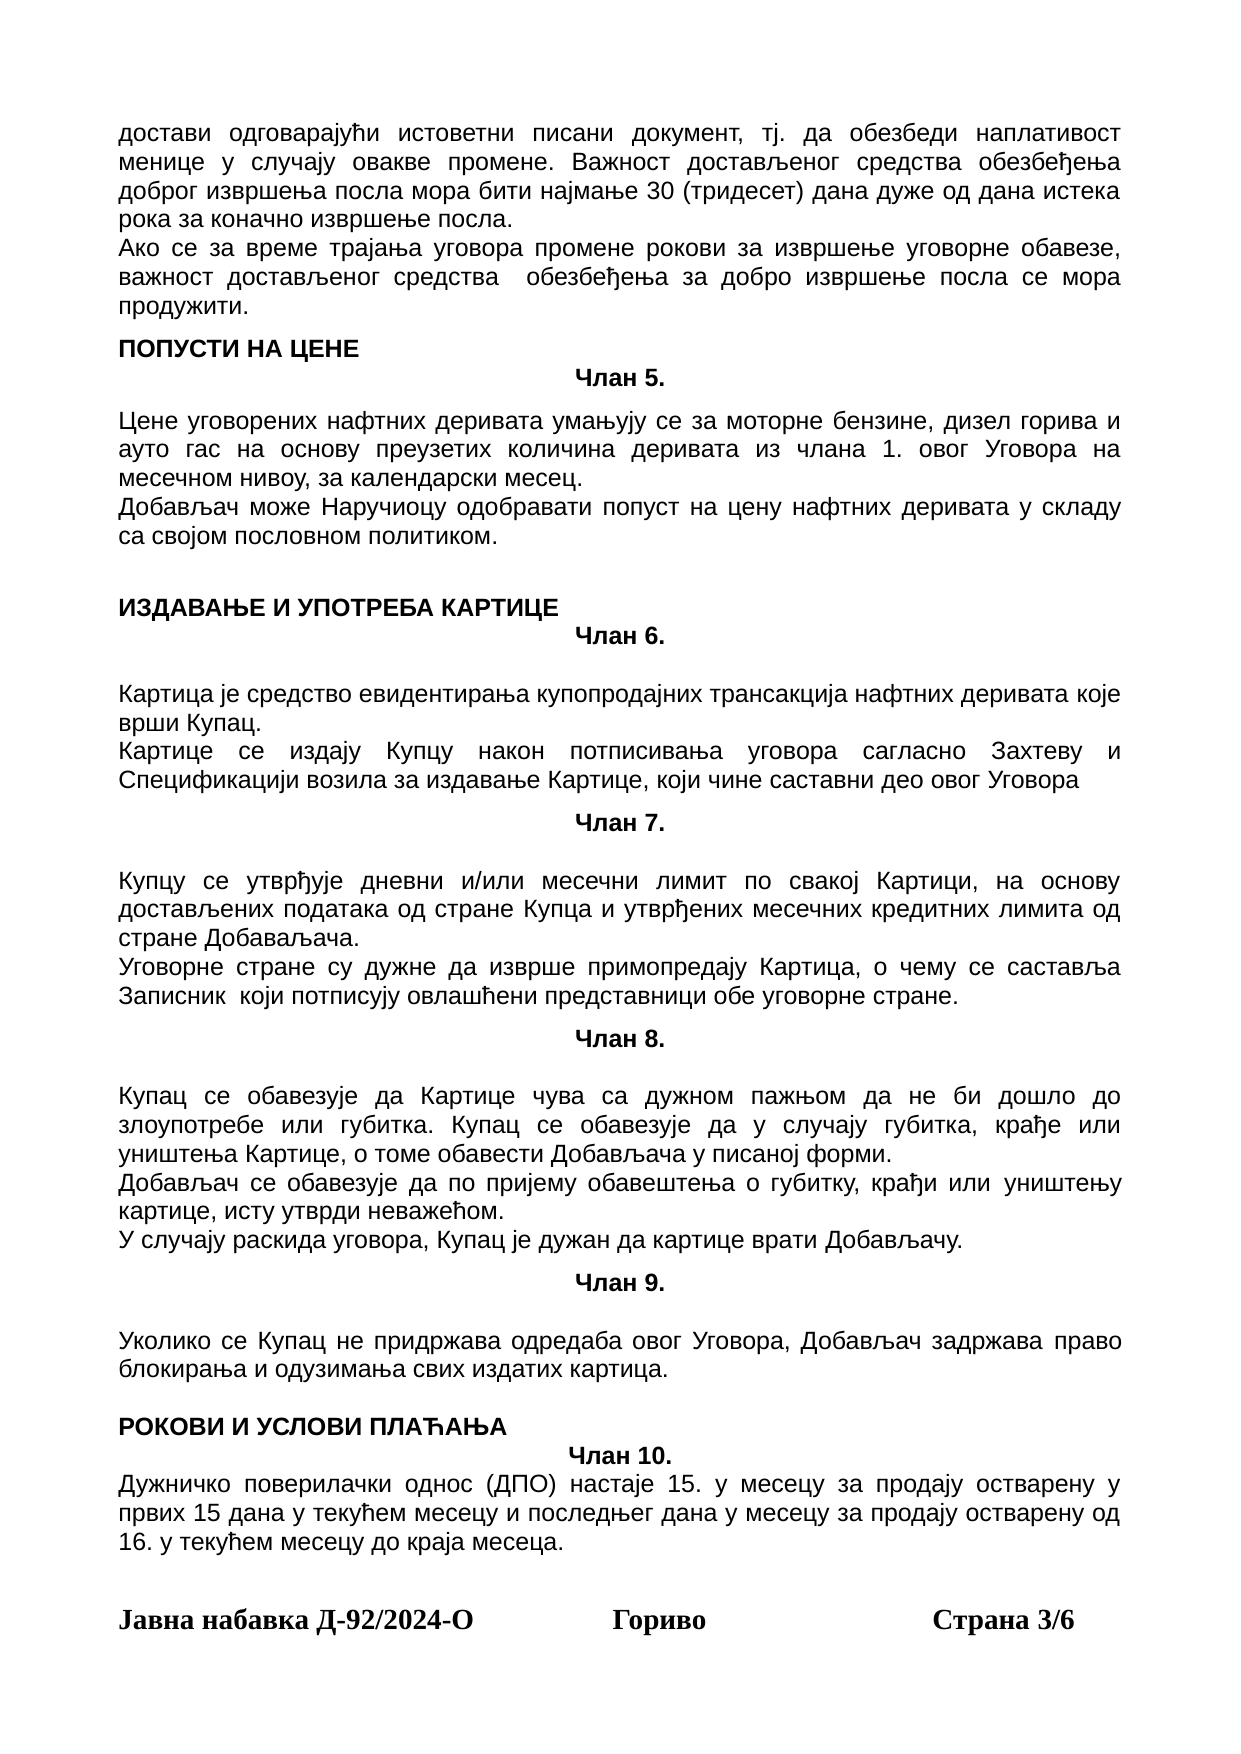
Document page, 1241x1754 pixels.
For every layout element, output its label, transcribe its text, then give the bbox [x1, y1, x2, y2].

text Члан 8. [118, 1024, 1122, 1052]
text Ако се за време трајања уговора промене рокови за извршење уговорне обавезе, важност достављенoг средства обезбеђења за добро извршење посла се мора продужити. [118, 233, 1122, 319]
text Дужничко поверилачки однос (ДПО) настаје 15. у месецу за продају остварену у првих 15 дана у текућем месецу и последњег дана у месецу за продају остварену од 16. у текућем месецу до краја месеца. [118, 1469, 1122, 1556]
text Уговорне стране су дужне да изврше примопредају Картица, о чему се саставља Записник који потписују овлашћени представници обе уговорне стране. [118, 952, 1122, 1009]
text Члан 9. [118, 1268, 1122, 1297]
text Добављач се обавезује да по пријему обавештења о губитку, крађи или уништењу картице, исту утврди неважећом. [118, 1167, 1122, 1225]
text Уколико се Купац не придржава одредаба овог Уговора, Добављач задржава право блокирања и одузимања свих издатих картица. [118, 1326, 1122, 1383]
text Картица је средство евидентирања купопродајних трансакција нафтних деривата које врши Купац. [118, 679, 1122, 736]
text достави одговарајући истоветни писани документ, тј. да обезбеди наплативост менице у случају овакве промене. Важност достављеног средства обезбеђења доброг извршења посла мора бити најмање 30 (тридесет) дана дуже од дана истека рока за коначно извршење посла. [118, 118, 1122, 233]
text Добављач може Наручиоцу одобравати попуст на цену нафтних деривата у складу са својом пословном политиком. [118, 492, 1122, 549]
text Купцу се утврђује дневни и/или месечни лимит по свакој Картици, на основу достављених података од стране Купца и утврђених месечних кредитних лимита од стране Добаваљача. [118, 866, 1122, 952]
text У случају раскида уговора, Купац је дужан да картице врати Добављачу. [118, 1225, 1122, 1254]
text Цене уговорених нафтних деривата умањују се за моторне бензине, дизел горива и ауто гас на основу преузетих количина деривата из члана 1. овог Уговора на месечном нивоу, за календарски месец. [118, 406, 1122, 492]
text Члан 6. [118, 621, 1122, 650]
text ИЗДАВАЊЕ И УПОТРЕБА КАРТИЦЕ [118, 592, 1122, 621]
text ПОПУСТИ НА ЦЕНЕ [118, 334, 1122, 362]
text РОКОВИ И УСЛОВИ ПЛАЋАЊА [118, 1412, 1122, 1441]
text Члан 5. [118, 362, 1122, 391]
text Члан 7. [118, 808, 1122, 837]
text Купац се обавезује да Картице чува са дужном пажњом да не би дошло до злоупотребе или губитка. Купац се обавезује да у случају губитка, крађе или уништења Картице, о томе обавести Добављача у писаној форми. [118, 1081, 1122, 1167]
text Картице се издају Купцу након потписивања уговора сагласно Захтеву и Спецификацији возила за издавање Картице, који чине саставни део овог Уговора [118, 736, 1122, 794]
text Члан 10. [118, 1441, 1122, 1469]
